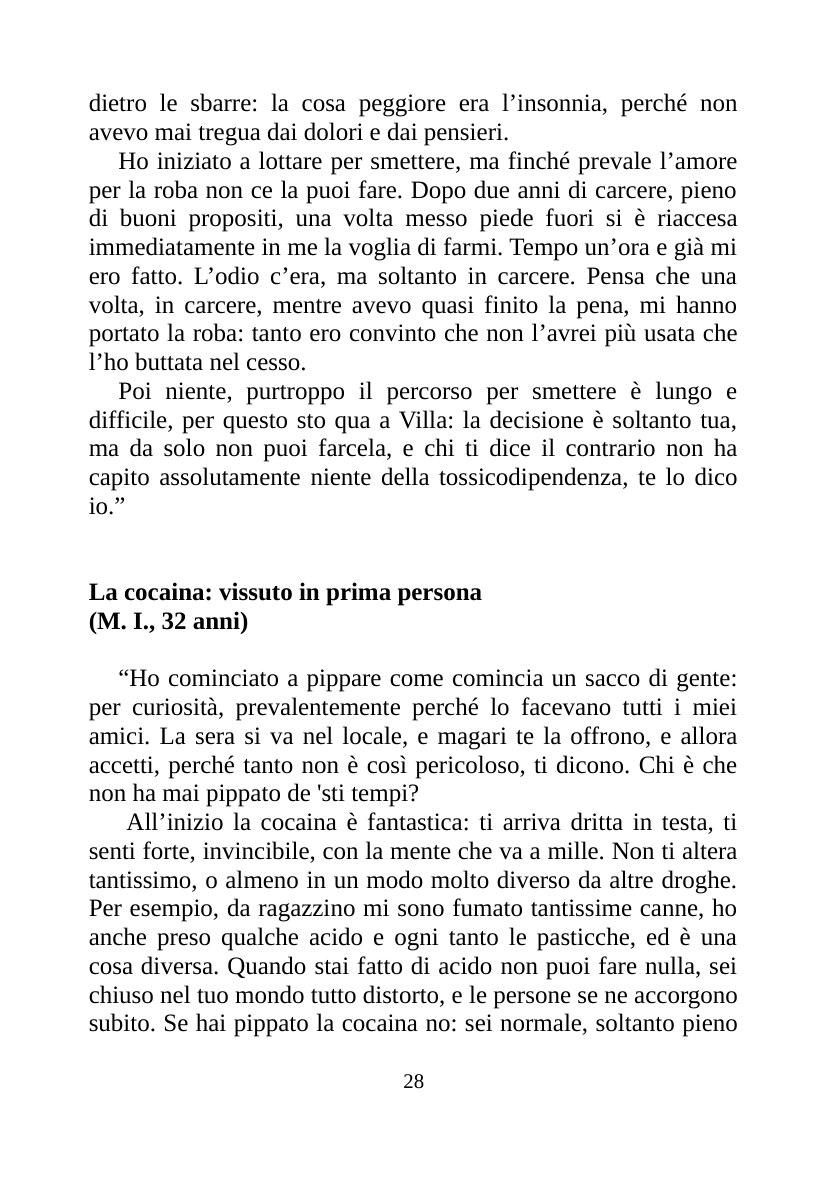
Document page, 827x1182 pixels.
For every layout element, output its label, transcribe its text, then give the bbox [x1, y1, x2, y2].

subtitle La cocaina: vissuto in prima persona [88, 577, 738, 606]
text “Ho cominciato a pippare come comincia un sacco di gente: per curiosità, prevalentemente perché lo facevano tutti i miei amici. La sera si va nel locale, e magari te la offrono, e allora accetti, perché tanto non è così pericoloso, ti dicono. Chi è che non ha mai pippato de 'sti tempi? [88, 663, 738, 807]
text Poi niente, purtroppo il percorso per smettere è lungo e difficile, per questo sto qua a Villa: la decisione è soltanto tua, ma da solo non puoi farcela, e chi ti dice il contrario non ha capito assolutamente niente della tossicodipendenza, te lo dico io.” [88, 376, 738, 520]
text All’inizio la cocaina è fantastica: ti arriva dritta in testa, ti senti forte, invincibile, con la mente che va a mille. Non ti altera tantissimo, o almeno in un modo molto diverso da altre droghe. Per esempio, da ragazzino mi sono fumato tantissime canne, ho anche preso qualche acido e ogni tanto le pasticche, ed è una cosa diversa. Quando stai fatto di acido non puoi fare nulla, sei chiuso nel tuo mondo tutto distorto, e le persone se ne accorgono subito. Se hai pippato la cocaina no: sei normale, soltanto pieno [88, 807, 738, 1037]
subtitle (M. I., 32 anni) [88, 606, 738, 635]
text dietro le sbarre: la cosa peggiore era l’insonnia, perché non avevo mai tregua dai dolori e dai pensieri. [88, 88, 738, 146]
text Ho iniziato a lottare per smettere, ma finché prevale l’amore per la roba non ce la puoi fare. Dopo due anni di carcere, pieno di buoni propositi, una volta messo piede fuori si è riaccesa immediatamente in me la voglia di farmi. Tempo un’ora e già mi ero fatto. L’odio c’era, ma soltanto in carcere. Pensa che una volta, in carcere, mentre avevo quasi finito la pena, mi hanno portato la roba: tanto ero convinto che non l’avrei più usata che l’ho buttata nel cesso. [88, 146, 738, 376]
